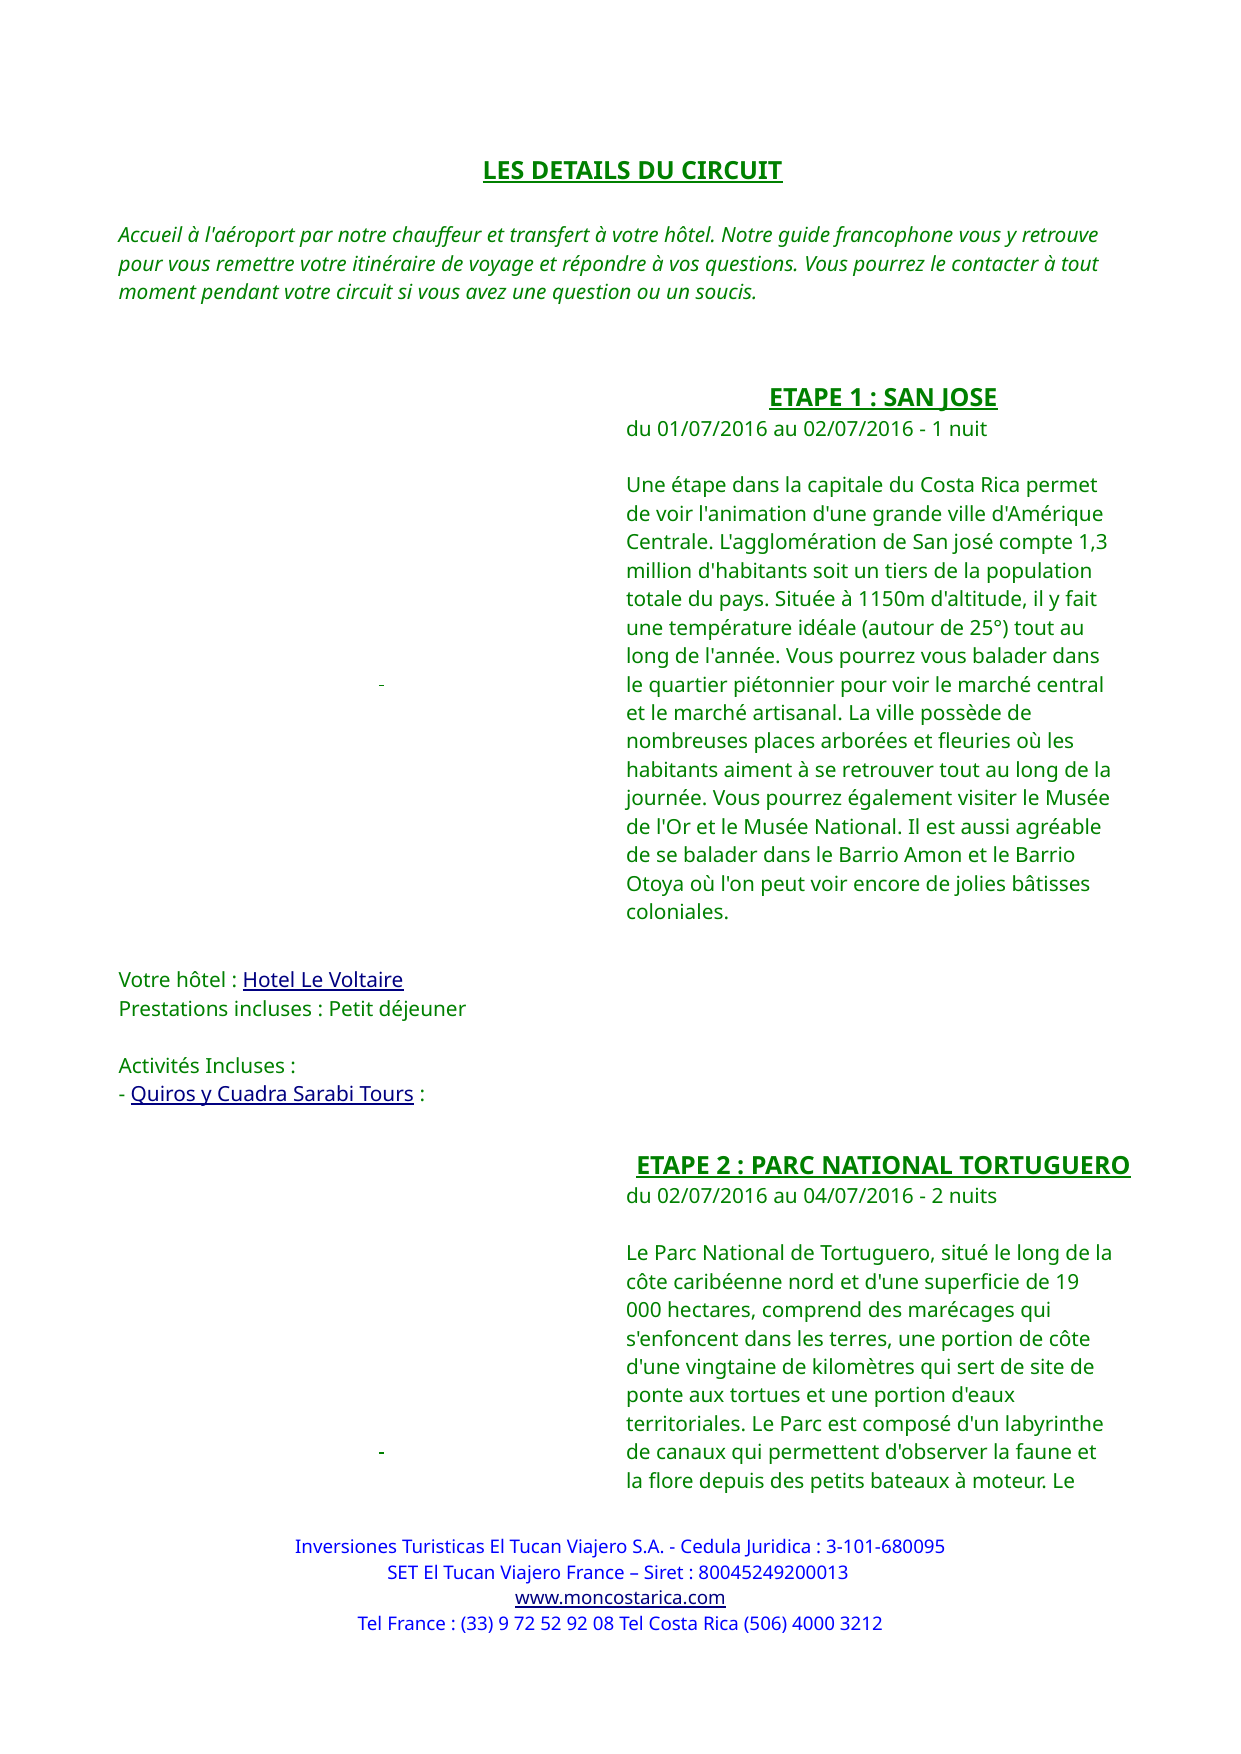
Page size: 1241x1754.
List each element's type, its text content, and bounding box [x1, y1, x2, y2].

text Votre hôtel : Hotel Le Voltaire [118, 965, 1122, 994]
text Activités Incluses : [118, 1051, 1122, 1079]
text Prestations incluses : Petit déjeuner [118, 994, 1122, 1022]
text LES DETAILS DU CIRCUIT [118, 152, 1146, 186]
text Accueil à l'aéroport par notre chauffeur et transfert à votre hôtel. Notre guide francophone vous y retrouve pour vous remettre votre itinéraire de voyage et répondre à vos questions. Vous pourrez le contacter à tout moment pendant votre circuit si vous avez une question ou un soucis. [118, 221, 1146, 306]
table_header [118, 1142, 620, 1500]
table_header [118, 374, 620, 931]
text - Quiros y Cuadra Sarabi Tours : [118, 1079, 1122, 1108]
table_header ETAPE 1 : SAN JOSE du 01/07/2016 au 02/07/2016 - 1 nuit Une étape dans la capitale du Costa Rica permet de voir l'animation d'une grande ville d'Amérique Centrale. L'agglomération de San josé compte 1,3 million d'habitants soit un tiers de la population totale du pays. Située à 1150m d'altitude, il y fait une température idéale (autour de 25°) tout au long de l'année. Vous pourrez vous balader dans le quartier piétonnier pour voir le marché central et le marché artisanal. La ville possède de nombreuses places arborées et fleuries où les habitants aiment à se retrouver tout au long de la journée. Vous pourrez également visiter le Musée de l'Or et le Musée National. Il est aussi agréable de se balader dans le Barrio Amon et le Barrio Otoya où l'on peut voir encore de jolies bâtisses coloniales. [620, 374, 1122, 931]
table_header ETAPE 2 : PARC NATIONAL TORTUGUERO du 02/07/2016 au 04/07/2016 - 2 nuits Le Parc National de Tortuguero, situé le long de la côte caribéenne nord et d'une superficie de 19 000 hectares, comprend des marécages qui s'enfoncent dans les terres, une portion de côte d'une vingtaine de kilomètres qui sert de site de ponte aux tortues et une portion d'eaux territoriales. Le Parc est composé d'un labyrinthe de canaux qui permettent d'observer la faune et la flore depuis des petits bateaux à moteur. Le parc protège la reproduction des tortues vertes. Vous assisterez à la ponte des tortues vertes (Juin à Octobre) ou des tortues luth géantes (mi-février à juillet) ou assisterez à l'éclosion et le retour à la mer des bébés tortues. Vous pourrez admirer plus de 300 espèces d'oiseaux dont le fameux toucan, 57 espèces d'amphibiens, 111 espèces de reptiles et 60 espèces de mammifères dont les jaguars, tapirs, ocelots, crocodiles... Le village de Tortuguero est un village pittoresque qui s'étend entre la mer des caraibes et le canal principal. Tous les logdes de Tortuguero sont isolés entre canaux et forêt, on y accède uniquement en bateau depuis les ports de la Pavona ou Cano Banco ou depuis l'aéroport de Tortuguero. Ils proposent tous des formules tout inclus : transport depuis San José en bus puis bateau, repas, guide, logement et excursion. [620, 1142, 1122, 1500]
